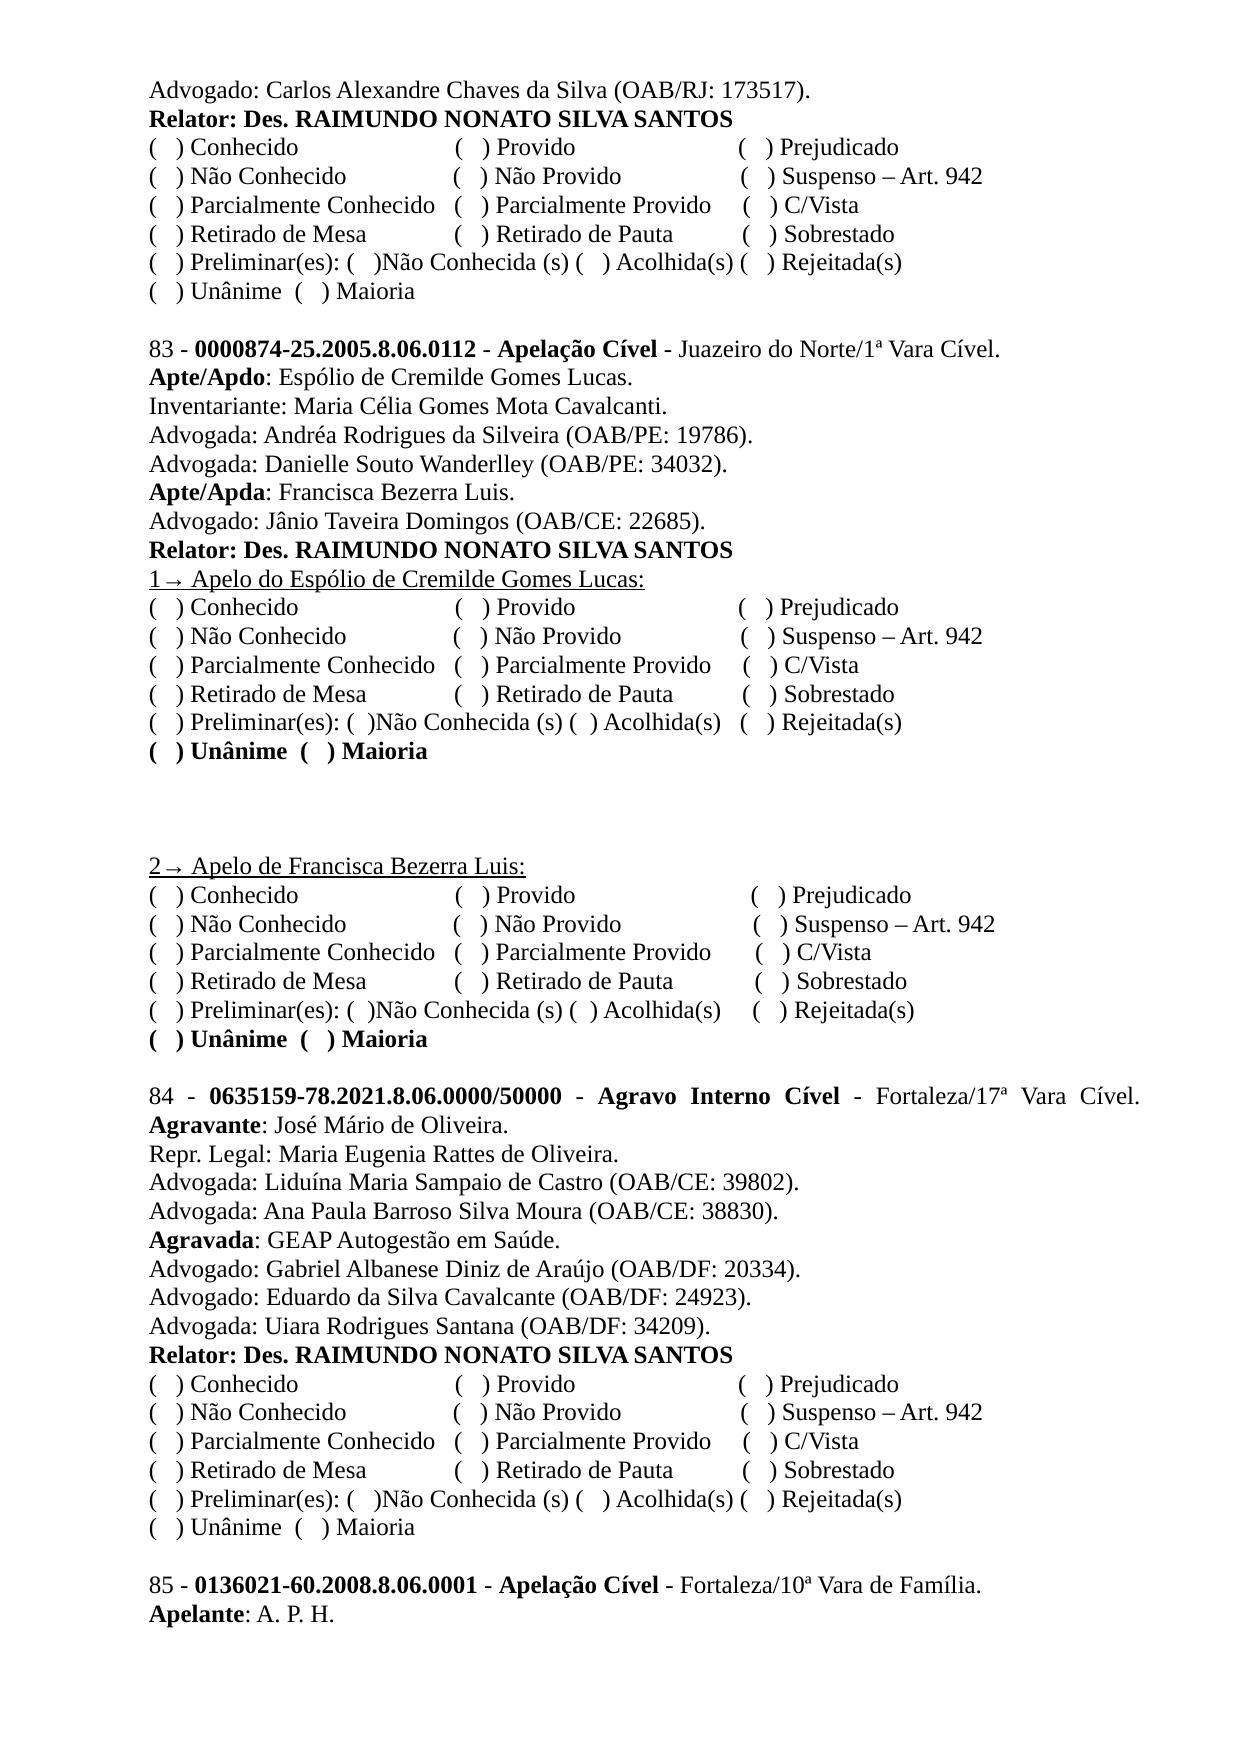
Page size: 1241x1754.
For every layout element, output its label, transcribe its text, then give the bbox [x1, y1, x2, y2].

text Relator: Des. RAIMUNDO NONATO SILVA SANTOS [148, 104, 1141, 132]
text Advogado: Carlos Alexandre Chaves da Silva (OAB/RJ: 173517). [148, 75, 1141, 104]
text ( ) Não Conhecido ( ) Não Provido ( ) Suspenso – Art. 942 [148, 1397, 1158, 1426]
text ( ) Conhecido ( ) Provido ( ) Prejudicado [148, 1369, 1141, 1397]
text Advogado: Jânio Taveira Domingos (OAB/CE: 22685). [148, 506, 1141, 535]
text Apte/Apda: Francisca Bezerra Luis. [148, 477, 1141, 506]
text ( ) Conhecido ( ) Provido ( ) Prejudicado [148, 132, 1141, 161]
text ( ) Conhecido ( ) Provido ( ) Prejudicado [148, 880, 1141, 909]
text ( ) Retirado de Mesa ( ) Retirado de Pauta ( ) Sobrestado [148, 219, 1158, 247]
text Relator: Des. RAIMUNDO NONATO SILVA SANTOS [148, 535, 1141, 564]
text Advogada: Andréa Rodrigues da Silveira (OAB/PE: 19786). [148, 420, 1141, 449]
text Advogada: Ana Paula Barroso Silva Moura (OAB/CE: 38830). [148, 1196, 1141, 1225]
text Advogado: Gabriel Albanese Diniz de Araújo (OAB/DF: 20334). [148, 1254, 1141, 1282]
text ( ) Preliminar(es): ( )Não Conhecida (s) ( ) Acolhida(s) ( ) Rejeitada(s) [148, 995, 1158, 1024]
text Repr. Legal: Maria Eugenia Rattes de Oliveira. [148, 1139, 1141, 1167]
text Agravada: GEAP Autogestão em Saúde. [148, 1225, 1141, 1254]
text ( ) Preliminar(es): ( )Não Conhecida (s) ( ) Acolhida(s) ( ) Rejeitada(s) [148, 707, 1158, 736]
text Advogada: Uiara Rodrigues Santana (OAB/DF: 34209). [148, 1311, 1141, 1340]
text ( ) Não Conhecido ( ) Não Provido ( ) Suspenso – Art. 942 [148, 161, 1158, 190]
text 83 - 0000874-25.2005.8.06.0112 - Apelação Cível - Juazeiro do Norte/1ª Vara Cível. [148, 334, 1141, 362]
text ( ) Parcialmente Conhecido ( ) Parcialmente Provido ( ) C/Vista [148, 650, 1158, 679]
text ( ) Parcialmente Conhecido ( ) Parcialmente Provido ( ) C/Vista [148, 1426, 1158, 1455]
text ( ) Unânime ( ) Maioria [148, 1024, 1158, 1052]
text ( ) Unânime ( ) Maioria [148, 1512, 1158, 1541]
text Advogada: Liduína Maria Sampaio de Castro (OAB/CE: 39802). [148, 1167, 1141, 1196]
text 84 - 0635159-78.2021.8.06.0000/50000 - Agravo Interno Cível - Fortaleza/17ª Vara Cível. Agravante: José Mário de Oliveira. [148, 1081, 1141, 1139]
text Advogada: Danielle Souto Wanderlley (OAB/PE: 34032). [148, 449, 1141, 477]
text 2→ Apelo de Francisca Bezerra Luis: [148, 851, 1141, 880]
text 1→ Apelo do Espólio de Cremilde Gomes Lucas: [148, 564, 1141, 592]
text ( ) Unânime ( ) Maioria [148, 276, 1158, 305]
text Apte/Apdo: Espólio de Cremilde Gomes Lucas. [148, 362, 1141, 391]
text 85 - 0136021-60.2008.8.06.0001 - Apelação Cível - Fortaleza/10ª Vara de Família. [148, 1570, 1141, 1599]
text Inventariante: Maria Célia Gomes Mota Cavalcanti. [148, 391, 1141, 420]
text ( ) Retirado de Mesa ( ) Retirado de Pauta ( ) Sobrestado [148, 1455, 1158, 1484]
text ( ) Parcialmente Conhecido ( ) Parcialmente Provido ( ) C/Vista [148, 190, 1158, 219]
text ( ) Conhecido ( ) Provido ( ) Prejudicado [148, 592, 1141, 621]
text ( ) Retirado de Mesa ( ) Retirado de Pauta ( ) Sobrestado [148, 966, 1158, 995]
text Apelante: A. P. H. [148, 1599, 1141, 1627]
text ( ) Retirado de Mesa ( ) Retirado de Pauta ( ) Sobrestado [148, 679, 1158, 707]
text ( ) Preliminar(es): ( )Não Conhecida (s) ( ) Acolhida(s) ( ) Rejeitada(s) [148, 247, 1158, 276]
text ( ) Não Conhecido ( ) Não Provido ( ) Suspenso – Art. 942 [148, 621, 1158, 650]
text Advogado: Eduardo da Silva Cavalcante (OAB/DF: 24923). [148, 1282, 1141, 1311]
text ( ) Unânime ( ) Maioria [148, 736, 1158, 765]
text ( ) Não Conhecido ( ) Não Provido ( ) Suspenso – Art. 942 [148, 909, 1158, 937]
text ( ) Preliminar(es): ( )Não Conhecida (s) ( ) Acolhida(s) ( ) Rejeitada(s) [148, 1484, 1158, 1512]
text ( ) Parcialmente Conhecido ( ) Parcialmente Provido ( ) C/Vista [148, 937, 1158, 966]
text Relator: Des. RAIMUNDO NONATO SILVA SANTOS [148, 1340, 1141, 1369]
